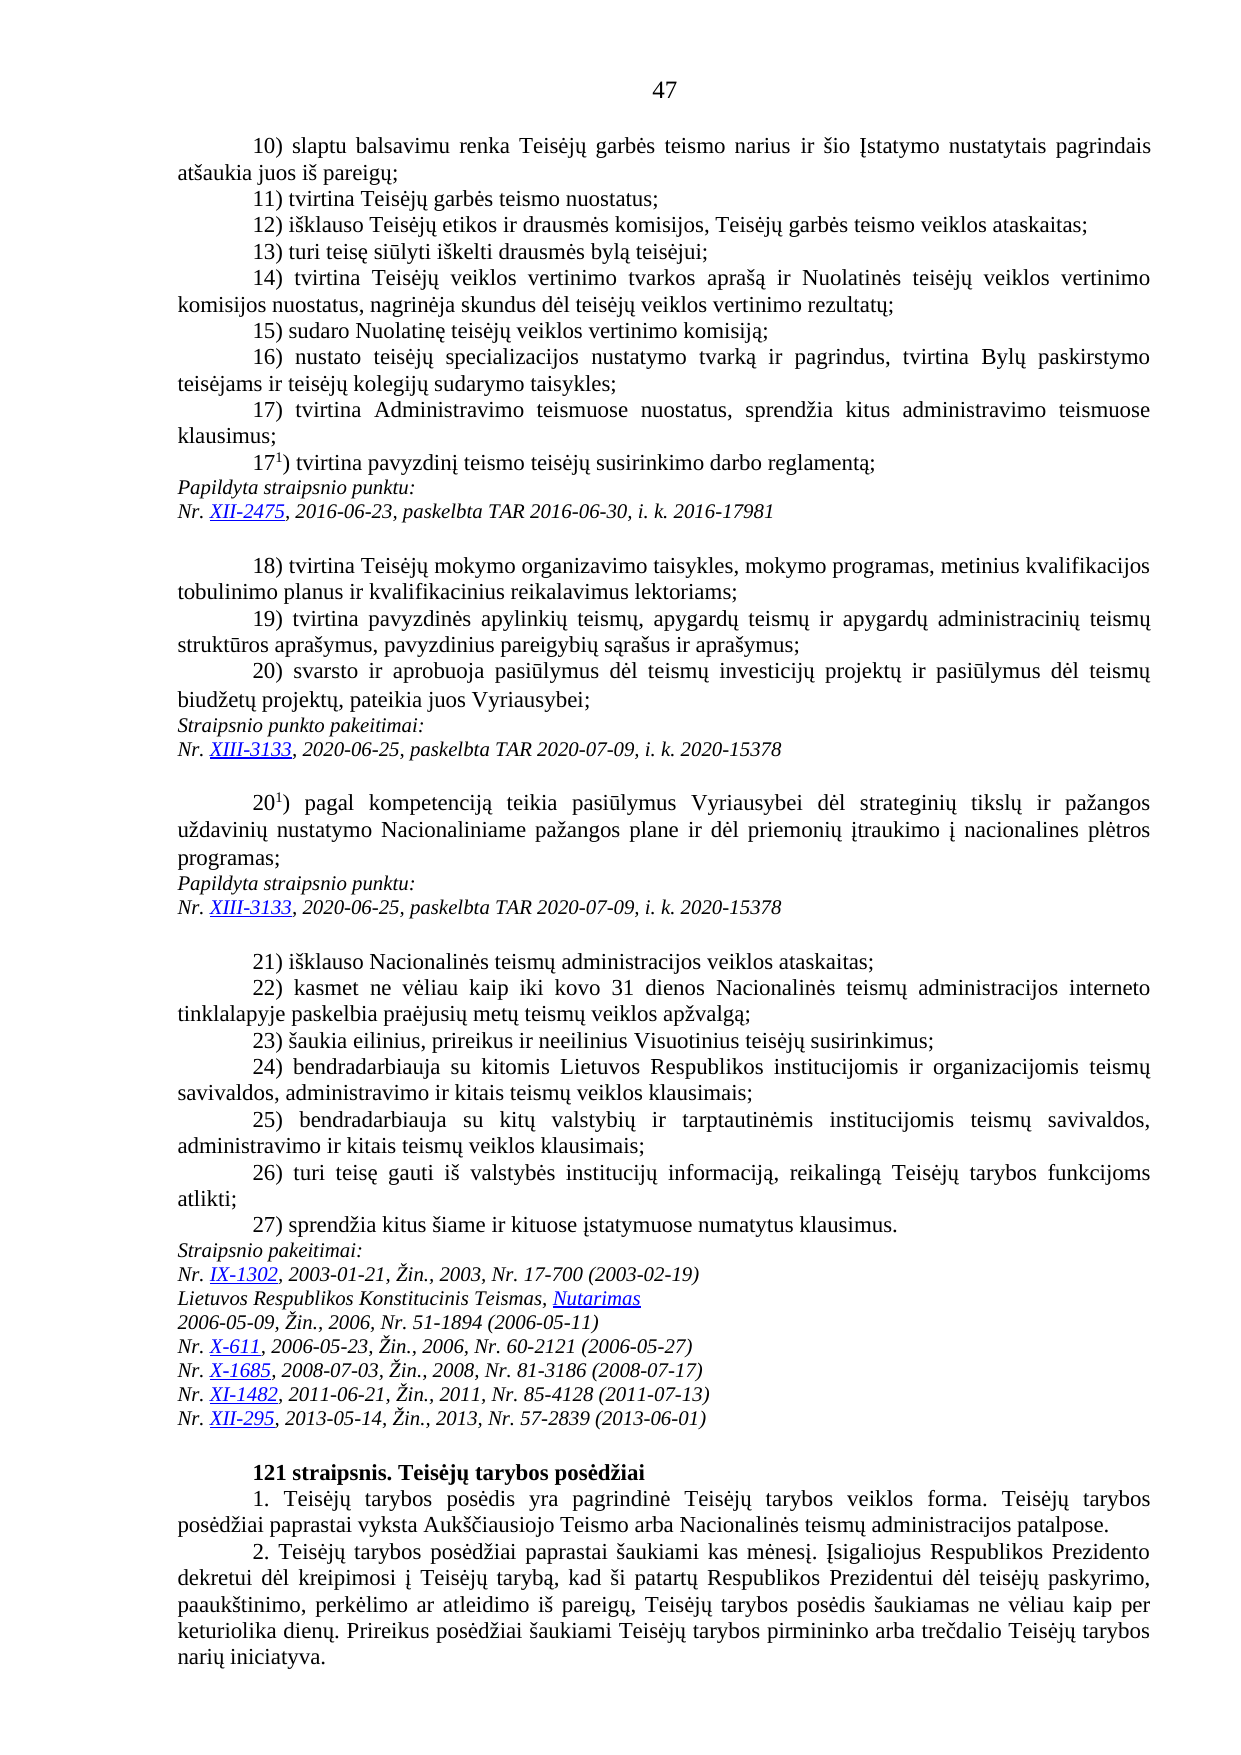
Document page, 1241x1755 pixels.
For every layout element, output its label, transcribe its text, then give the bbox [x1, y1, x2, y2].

text 27) sprendžia kitus šiame ir kituose įstatymuose numatytus klausimus. [177, 1211, 1152, 1238]
text 18) tvirtina Teisėjų mokymo organizavimo taisykles, mokymo programas, metinius kvalifikacijos tobulinimo planus ir kvalifikacinius reikalavimus lektoriams; [177, 552, 1152, 605]
text 17) tvirtina Administravimo teismuose nuostatus, sprendžia kitus administravimo teismuose klausimus; [177, 396, 1152, 449]
text 25) bendradarbiauja su kitų valstybių ir tarptautinėmis institucijomis teismų savivaldos, administravimo ir kitais teismų veiklos klausimais; [177, 1106, 1152, 1158]
text 16) nustato teisėjų specializacijos nustatymo tvarką ir pagrindus, tvirtina Bylų paskirstymo teisėjams ir teisėjų kolegijų sudarymo taisykles; [177, 343, 1152, 396]
text 121 straipsnis. Teisėjų tarybos posėdžiai [177, 1459, 1152, 1485]
text Straipsnio punkto pakeitimai: [177, 712, 1152, 737]
text Lietuvos Respublikos Konstitucinis Teismas, Nutarimas [177, 1286, 1152, 1310]
text 2. Teisėjų tarybos posėdžiai paprastai šaukiami kas mėnesį. Įsigaliojus Respublikos Prezidento dekretui dėl kreipimosi į Teisėjų tarybą, kad ši patartų Respublikos Prezidentui dėl teisėjų paskyrimo, paaukštinimo, perkėlimo ar atleidimo iš pareigų, Teisėjų tarybos posėdis šaukiamas ne vėliau kaip per keturiolika dienų. Prireikus posėdžiai šaukiami Teisėjų tarybos pirmininko arba trečdalio Teisėjų tarybos narių iniciatyva. [177, 1538, 1152, 1670]
text 23) šaukia eilinius, prireikus ir neeilinius Visuotinius teisėjų susirinkimus; [177, 1027, 1152, 1053]
text Papildyta straipsnio punktu: [177, 871, 1152, 895]
text 10) slaptu balsavimu renka Teisėjų garbės teismo narius ir šio Įstatymo nustatytais pagrindais atšaukia juos iš pareigų; [177, 132, 1152, 185]
text 24) bendradarbiauja su kitomis Lietuvos Respublikos institucijomis ir organizacijomis teismų savivaldos, administravimo ir kitais teismų veiklos klausimais; [177, 1053, 1152, 1106]
text 13) turi teisę siūlyti iškelti drausmės bylą teisėjui; [177, 238, 1152, 264]
text 171) tvirtina pavyzdinį teismo teisėjų susirinkimo darbo reglamentą; [177, 449, 1152, 475]
text 11) tvirtina Teisėjų garbės teismo nuostatus; [177, 185, 1152, 212]
text 1. Teisėjų tarybos posėdis yra pagrindinė Teisėjų tarybos veiklos forma. Teisėjų tarybos posėdžiai paprastai vyksta Aukščiausiojo Teismo arba Nacionalinės teismų administracijos patalpose. [177, 1485, 1152, 1538]
text Nr. XII-295, 2013-05-14, Žin., 2013, Nr. 57-2839 (2013-06-01) [177, 1406, 1152, 1430]
text Nr. XIII-3133, 2020-06-25, paskelbta TAR 2020-07-09, i. k. 2020-15378 [177, 895, 1152, 919]
text 12) išklauso Teisėjų etikos ir drausmės komisijos, Teisėjų garbės teismo veiklos ataskaitas; [177, 212, 1152, 238]
text 14) tvirtina Teisėjų veiklos vertinimo tvarkos aprašą ir Nuolatinės teisėjų veiklos vertinimo komisijos nuostatus, nagrinėja skundus dėl teisėjų veiklos vertinimo rezultatų; [177, 264, 1152, 317]
text Nr. X-1685, 2008-07-03, Žin., 2008, Nr. 81-3186 (2008-07-17) [177, 1358, 1152, 1382]
text 19) tvirtina pavyzdinės apylinkių teismų, apygardų teismų ir apygardų administracinių teismų struktūros aprašymus, pavyzdinius pareigybių sąrašus ir aprašymus; [177, 605, 1152, 657]
text 15) sudaro Nuolatinę teisėjų veiklos vertinimo komisiją; [177, 317, 1152, 343]
text Papildyta straipsnio punktu: [177, 475, 1152, 499]
text Nr. X-611, 2006-05-23, Žin., 2006, Nr. 60-2121 (2006-05-27) [177, 1334, 1152, 1358]
text Straipsnio pakeitimai: [177, 1238, 1152, 1262]
text 26) turi teisę gauti iš valstybės institucijų informaciją, reikalingą Teisėjų tarybos funkcijoms atlikti; [177, 1158, 1152, 1211]
text 2006-05-09, Žin., 2006, Nr. 51-1894 (2006-05-11) [177, 1310, 1152, 1334]
text 201) pagal kompetenciją teikia pasiūlymus Vyriausybei dėl strateginių tikslų ir pažangos uždavinių nustatymo Nacionaliniame pažangos plane ir dėl priemonių įtraukimo į nacionalines plėtros programas; [177, 789, 1152, 871]
text Nr. XII-2475, 2016-06-23, paskelbta TAR 2016-06-30, i. k. 2016-17981 [177, 499, 1152, 523]
text 22) kasmet ne vėliau kaip iki kovo 31 dienos Nacionalinės teismų administracijos interneto tinklalapyje paskelbia praėjusių metų teismų veiklos apžvalgą; [177, 974, 1152, 1027]
text Nr. XIII-3133, 2020-06-25, paskelbta TAR 2020-07-09, i. k. 2020-15378 [177, 737, 1152, 761]
text 20) svarsto ir aprobuoja pasiūlymus dėl teismų investicijų projektų ir pasiūlymus dėl teismų biudžetų projektų, pateikia juos Vyriausybei; [177, 657, 1152, 712]
text 21) išklauso Nacionalinės teismų administracijos veiklos ataskaitas; [177, 948, 1152, 974]
text Nr. XI-1482, 2011-06-21, Žin., 2011, Nr. 85-4128 (2011-07-13) [177, 1382, 1152, 1406]
text Nr. IX-1302, 2003-01-21, Žin., 2003, Nr. 17-700 (2003-02-19) [177, 1262, 1152, 1286]
